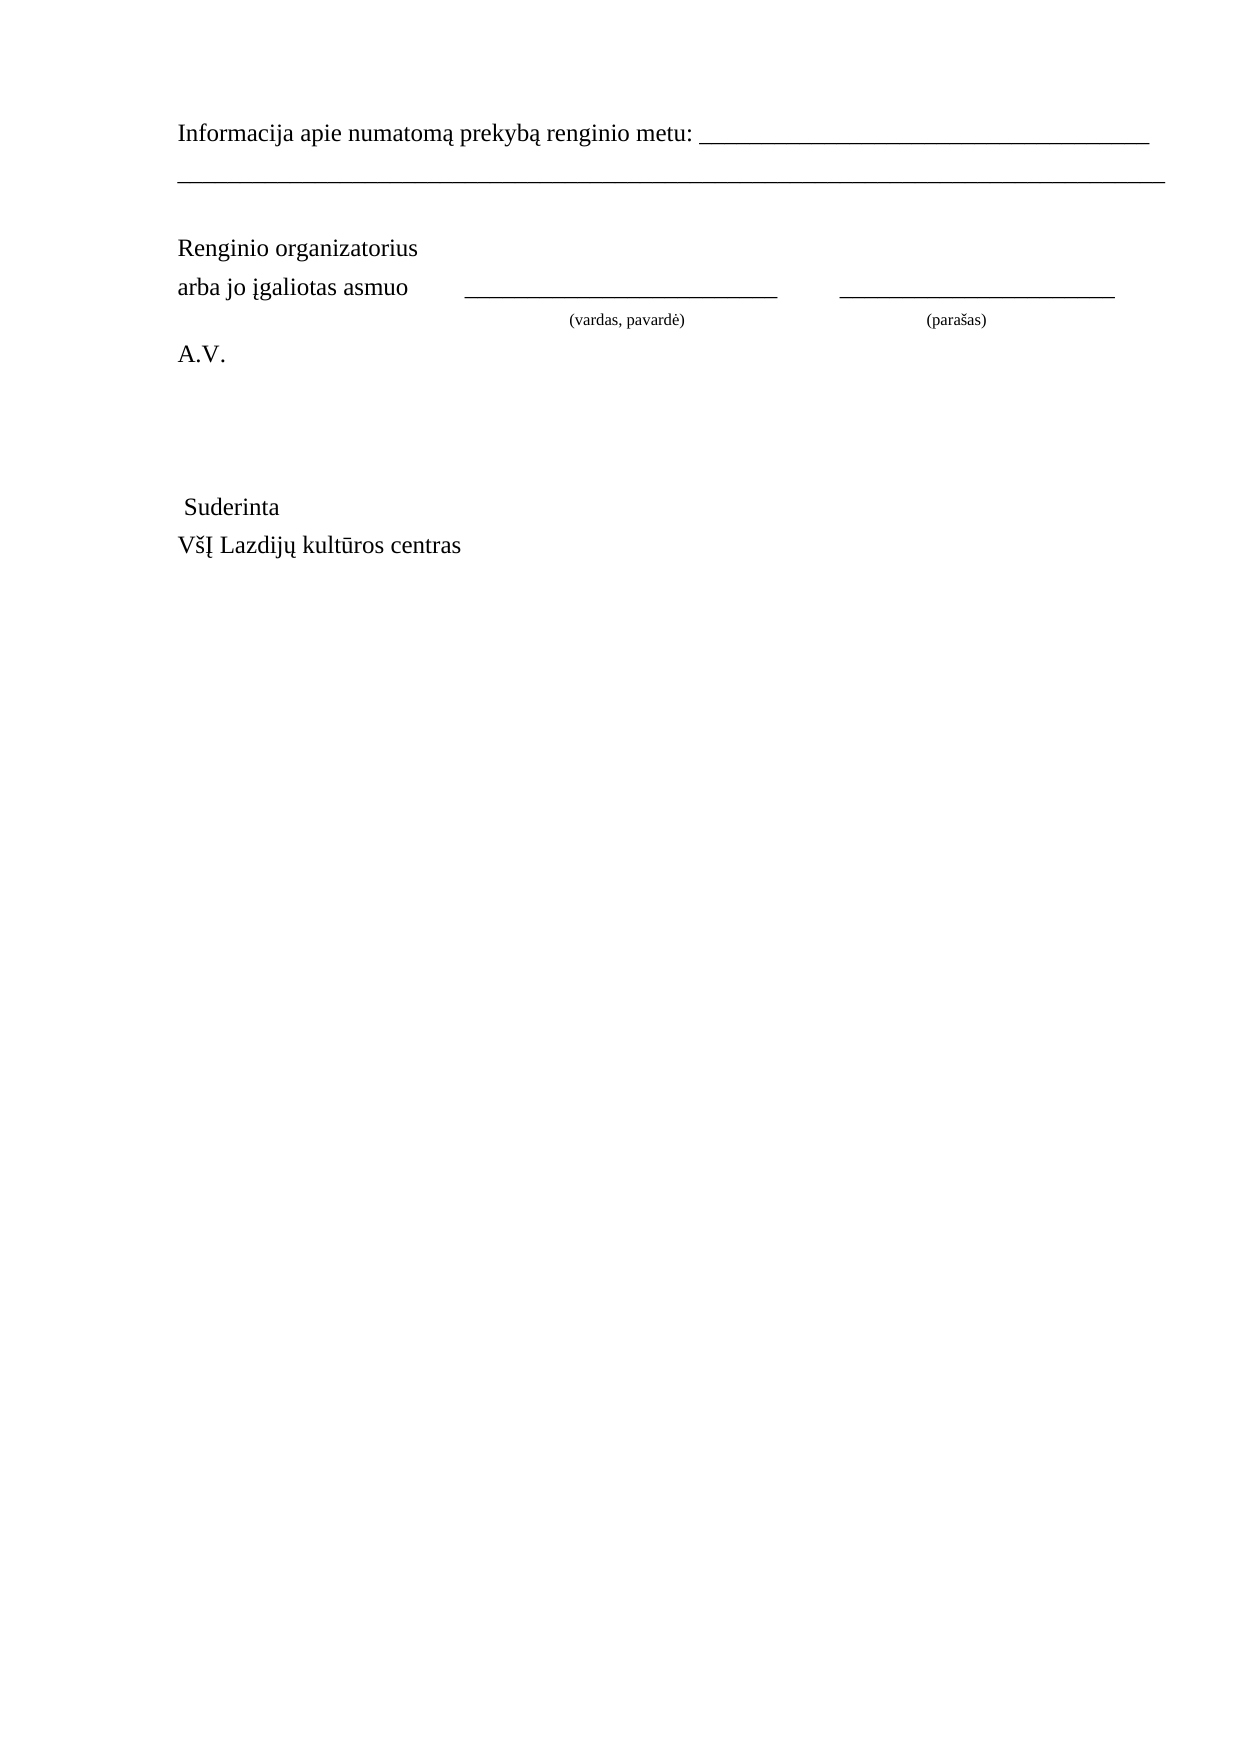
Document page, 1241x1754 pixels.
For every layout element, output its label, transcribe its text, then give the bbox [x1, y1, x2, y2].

text arba jo įgaliotas asmuo _________________________ ______________________ [177, 272, 1181, 300]
text (vardas, pavardė) (parašas) [177, 310, 1181, 329]
text Renginio organizatorius [177, 233, 1181, 262]
text VšĮ Lazdijų kultūros centras [177, 530, 1181, 559]
text Suderinta [177, 492, 1181, 521]
text _______________________________________________________________________________ [177, 157, 1181, 185]
text A.V. [177, 339, 1181, 367]
text Informacija apie numatomą prekybą renginio metu: ____________________________________ [177, 118, 1181, 147]
